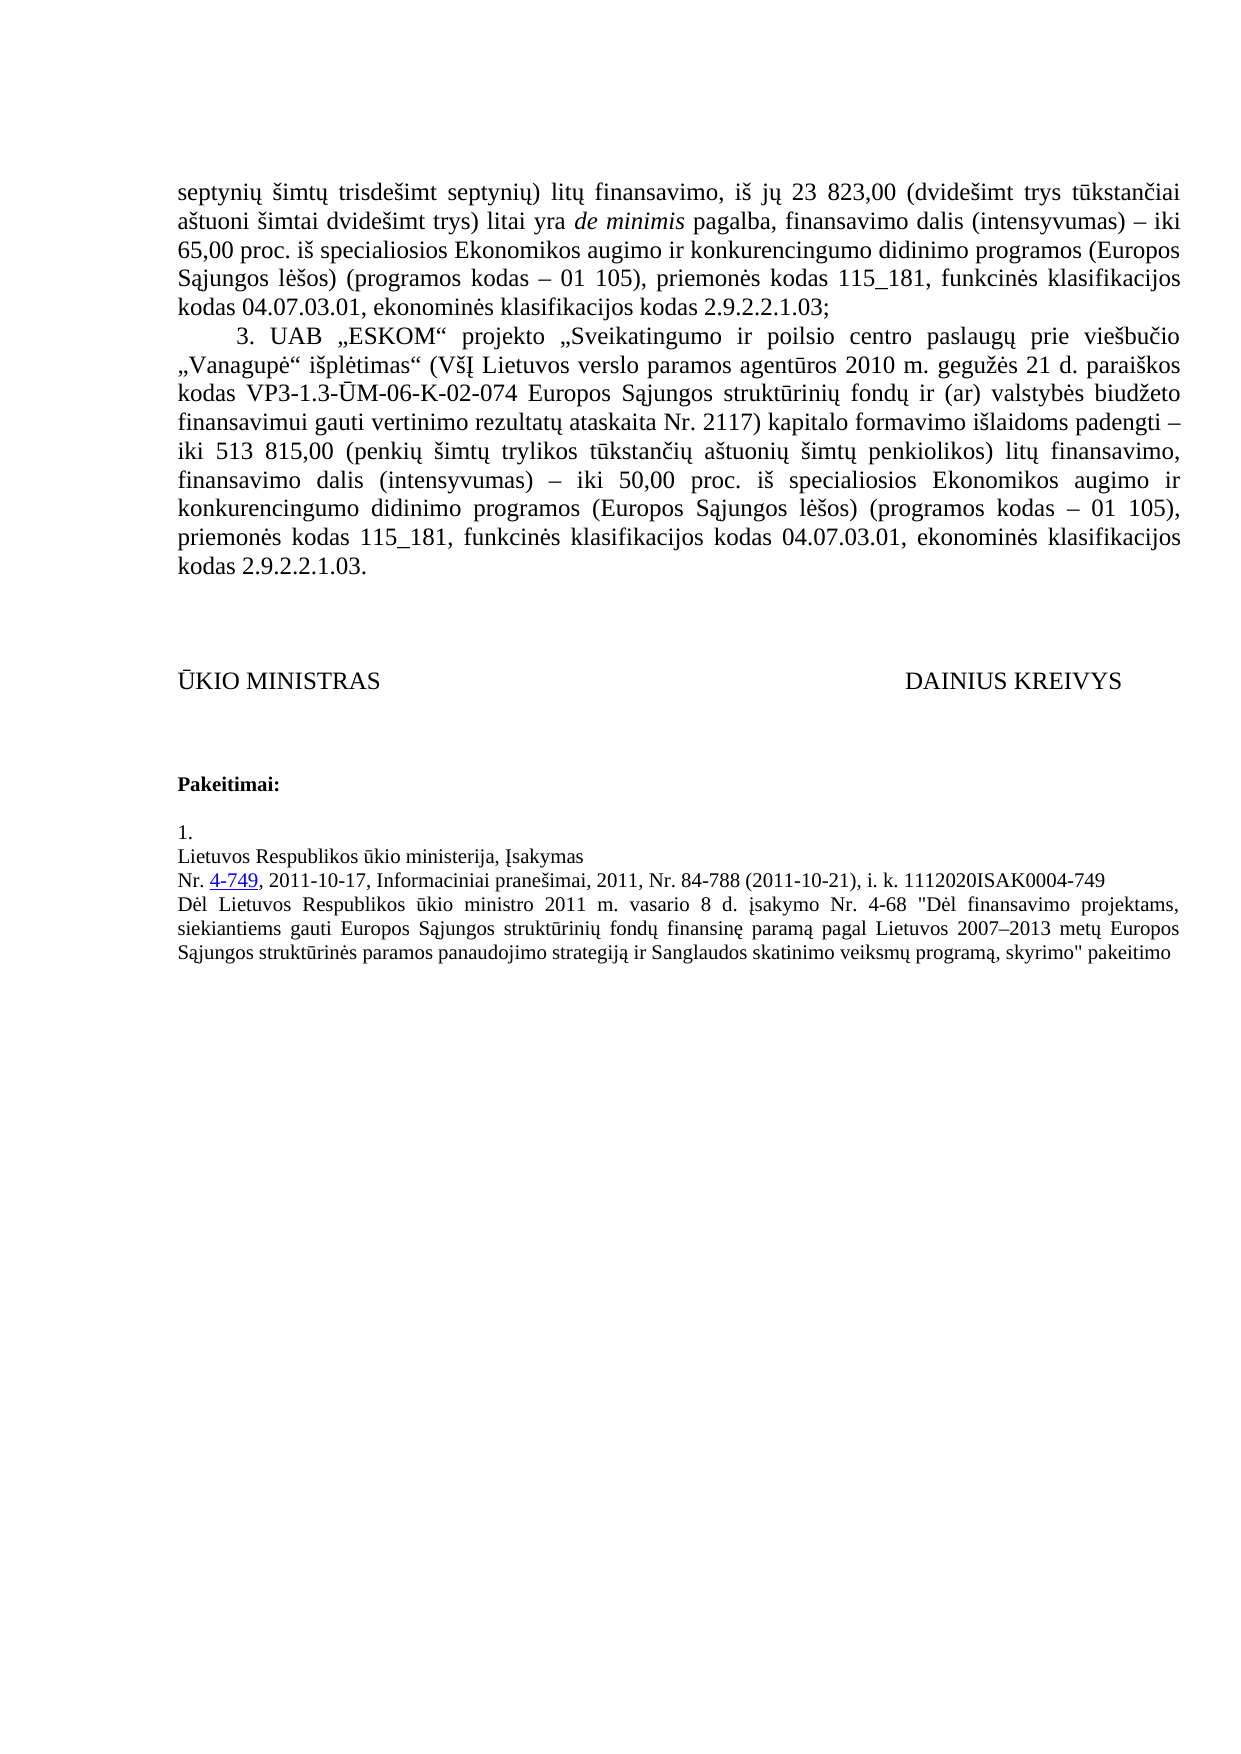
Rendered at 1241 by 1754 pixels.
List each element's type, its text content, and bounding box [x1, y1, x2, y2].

text 1. [177, 820, 1181, 844]
text septynių šimtų trisdešimt septynių) litų finansavimo, iš jų 23 823,00 (dvidešimt trys tūkstančiai aštuoni šimtai dvidešimt trys) litai yra de minimis pagalba, finansavimo dalis (intensyvumas) – iki 65,00 proc. iš specialiosios Ekonomikos augimo ir konkurencingumo didinimo programos (Europos Sąjungos lėšos) (programos kodas – 01 105), priemonės kodas 115_181, funkcinės klasifikacijos kodas 04.07.03.01, ekonominės klasifikacijos kodas 2.9.2.2.1.03; [177, 177, 1181, 321]
text Dėl Lietuvos Respublikos ūkio ministro 2011 m. vasario 8 d. įsakymo Nr. 4-68 "Dėl finansavimo projektams, siekiantiems gauti Europos Sąjungos struktūrinių fondų finansinę paramą pagal Lietuvos 2007–2013 metų Europos Sąjungos struktūrinės paramos panaudojimo strategiją ir Sanglaudos skatinimo veiksmų programą, skyrimo" pakeitimo [177, 892, 1181, 964]
text Lietuvos Respublikos ūkio ministerija, Įsakymas [177, 844, 1181, 868]
text Ūkio ministras Dainius Kreivys [177, 666, 1181, 695]
text 3. UAB „ESKOM“ projekto „Sveikatingumo ir poilsio centro paslaugų prie viešbučio „Vanagupė“ išplėtimas“ (VšĮ Lietuvos verslo paramos agentūros 2010 m. gegužės 21 d. paraiškos kodas VP3-1.3-ŪM-06-K-02-074 Europos Sąjungos struktūrinių fondų ir (ar) valstybės biudžeto finansavimui gauti vertinimo rezultatų ataskaita Nr. 2117) kapitalo formavimo išlaidoms padengti – iki 513 815,00 (penkių šimtų trylikos tūkstančių aštuonių šimtų penkiolikos) litų finansavimo, finansavimo dalis (intensyvumas) – iki 50,00 proc. iš specialiosios Ekonomikos augimo ir konkurencingumo didinimo programos (Europos Sąjungos lėšos) (programos kodas – 01 105), priemonės kodas 115_181, funkcinės klasifikacijos kodas 04.07.03.01, ekonominės klasifikacijos kodas 2.9.2.2.1.03. [177, 321, 1181, 580]
text Nr. 4-749, 2011-10-17, Informaciniai pranešimai, 2011, Nr. 84-788 (2011-10-21), i. k. 1112020ISAK0004-749 [177, 868, 1181, 892]
text Pakeitimai: [177, 772, 1181, 796]
